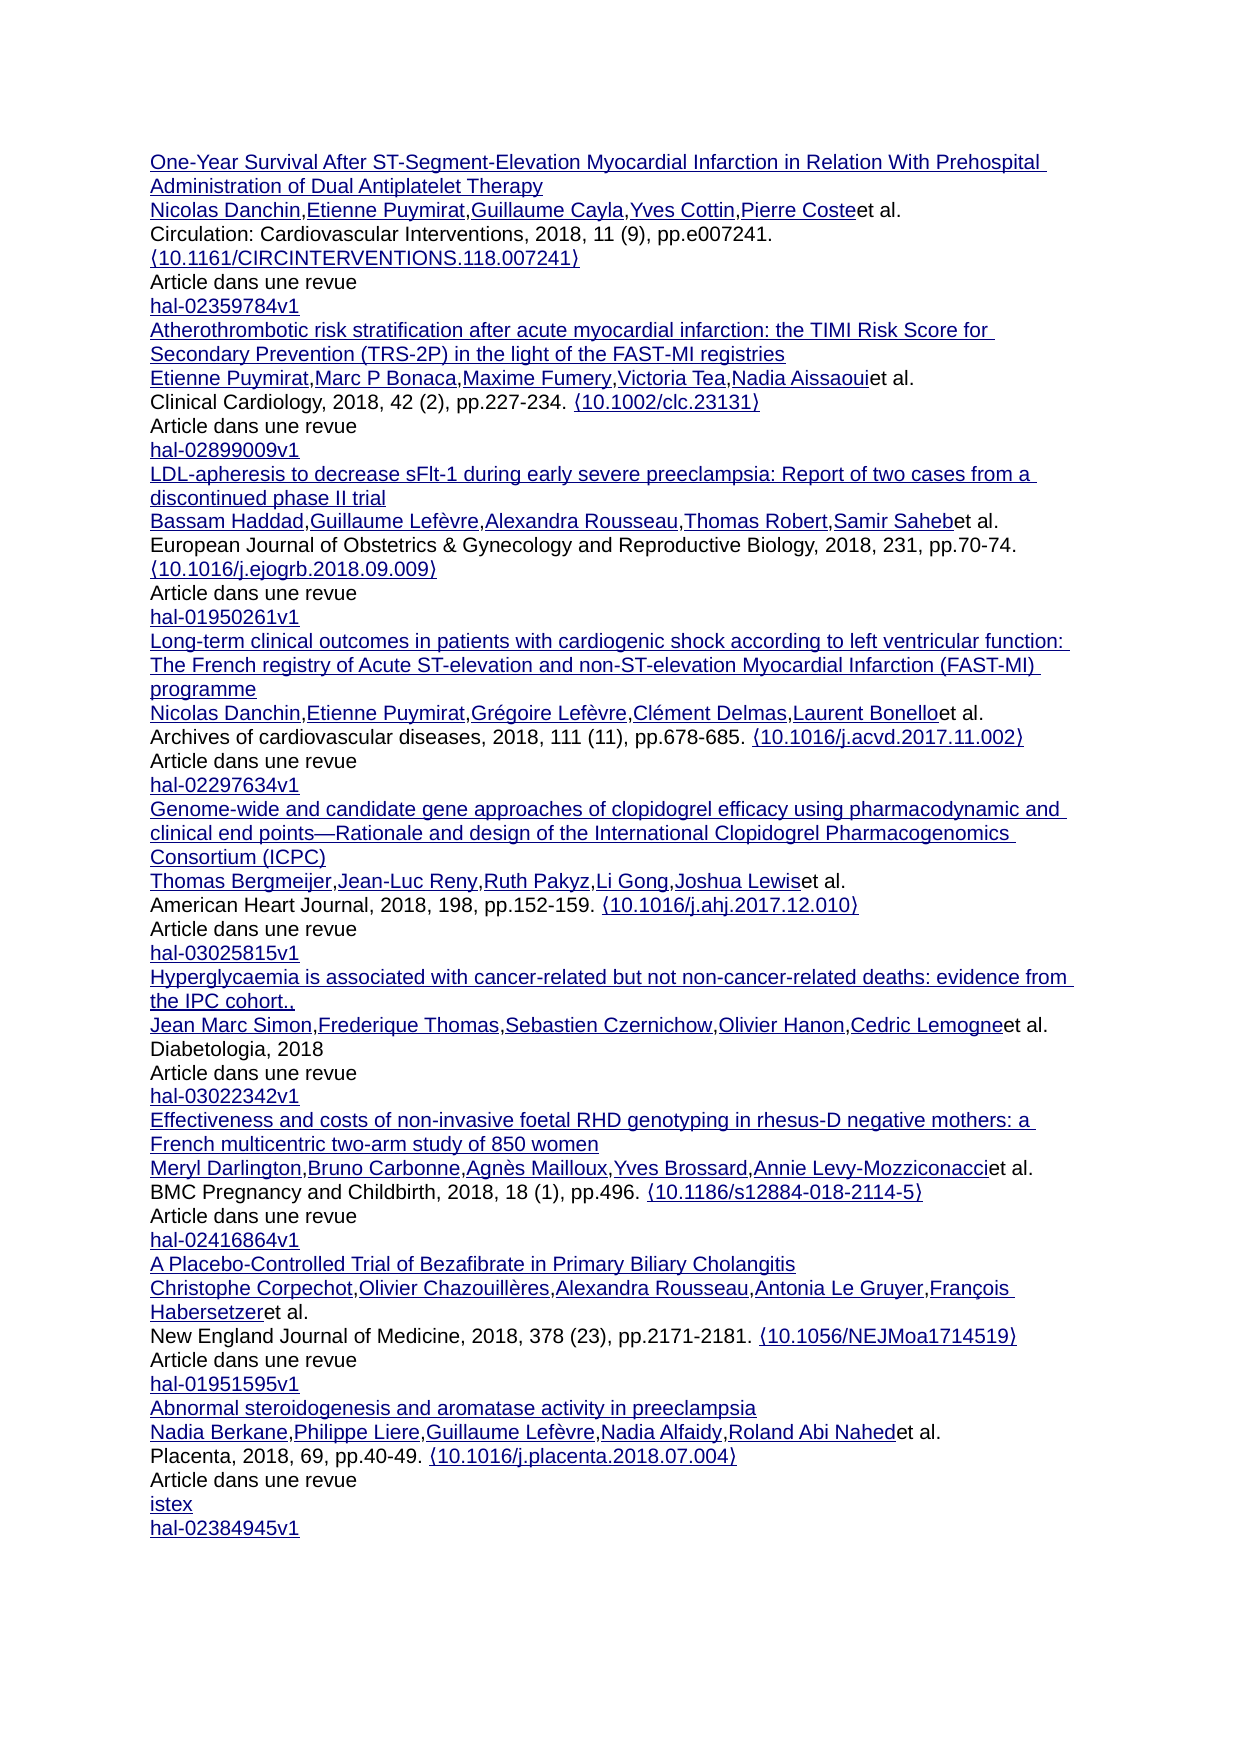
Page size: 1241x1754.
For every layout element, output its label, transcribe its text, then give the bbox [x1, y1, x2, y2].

table_cell One-Year Survival After ST-Segment-Elevation Myocardial Infarction in Relation With Prehospital Administration of Dual Antiplatelet Therapy Nicolas Danchin,Etienne Puymirat,Guillaume Cayla,Yves Cottin,Pierre Costeet al. Circulation: Cardiovascular Interventions, 2018, 11 (9), pp.e007241. ⟨10.1161/CIRCINTERVENTIONS.118.007241⟩ Article dans une revue hal-02359784v1 [150, 150, 1090, 318]
table_cell Genome-wide and candidate gene approaches of clopidogrel efficacy using pharmacodynamic and clinical end points—Rationale and design of the International Clopidogrel Pharmacogenomics Consortium (ICPC) Thomas Bergmeijer,Jean-Luc Reny,Ruth Pakyz,Li Gong,Joshua Lewiset al. American Heart Journal, 2018, 198, pp.152-159. ⟨10.1016/j.ahj.2017.12.010⟩ Article dans une revue hal-03025815v1 [150, 797, 1090, 964]
table_cell Abnormal steroidogenesis and aromatase activity in preeclampsia Nadia Berkane,Philippe Liere,Guillaume Lefèvre,Nadia Alfaidy,Roland Abi Nahedet al. Placenta, 2018, 69, pp.40-49. ⟨10.1016/j.placenta.2018.07.004⟩ Article dans une revue istex hal-02384945v1 [150, 1396, 1090, 1539]
table_cell Long-term clinical outcomes in patients with cardiogenic shock according to left ventricular function: The French registry of Acute ST-elevation and non-ST-elevation Myocardial Infarction (FAST-MI) programme Nicolas Danchin,Etienne Puymirat,Grégoire Lefèvre,Clément Delmas,Laurent Bonelloet al. Archives of cardiovascular diseases, 2018, 111 (11), pp.678-685. ⟨10.1016/j.acvd.2017.11.002⟩ Article dans une revue hal-02297634v1 [150, 629, 1090, 797]
table_cell Atherothrombotic risk stratification after acute myocardial infarction: the TIMI Risk Score for Secondary Prevention (TRS‐2P) in the light of the FAST‐MI registries Etienne Puymirat,Marc P Bonaca,Maxime Fumery,Victoria Tea,Nadia Aissaouiet al. Clinical Cardiology, 2018, 42 (2), pp.227-234. ⟨10.1002/clc.23131⟩ Article dans une revue hal-02899009v1 [150, 318, 1090, 461]
table_cell LDL-apheresis to decrease sFlt-1 during early severe preeclampsia: Report of two cases from a discontinued phase II trial Bassam Haddad,Guillaume Lefèvre,Alexandra Rousseau,Thomas Robert,Samir Sahebet al. European Journal of Obstetrics & Gynecology and Reproductive Biology, 2018, 231, pp.70-74. ⟨10.1016/j.ejogrb.2018.09.009⟩ Article dans une revue hal-01950261v1 [150, 461, 1090, 629]
table_cell Effectiveness and costs of non-invasive foetal RHD genotyping in rhesus-D negative mothers: a French multicentric two-arm study of 850 women Meryl Darlington,Bruno Carbonne,Agnès Mailloux,Yves Brossard,Annie Levy-Mozziconacciet al. BMC Pregnancy and Childbirth, 2018, 18 (1), pp.496. ⟨10.1186/s12884-018-2114-5⟩ Article dans une revue hal-02416864v1 [150, 1108, 1090, 1252]
table_cell Hyperglycaemia is associated with cancer-related but not non-cancer-related deaths: evidence from the IPC cohort., Jean Marc Simon,Frederique Thomas,Sebastien Czernichow,Olivier Hanon,Cedric Lemogneet al. Diabetologia, 2018 Article dans une revue hal-03022342v1 [150, 965, 1090, 1108]
table_cell A Placebo-Controlled Trial of Bezafibrate in Primary Biliary Cholangitis Christophe Corpechot,Olivier Chazouillères,Alexandra Rousseau,Antonia Le Gruyer,François Habersetzeret al. New England Journal of Medicine, 2018, 378 (23), pp.2171-2181. ⟨10.1056/NEJMoa1714519⟩ Article dans une revue hal-01951595v1 [150, 1252, 1090, 1396]
